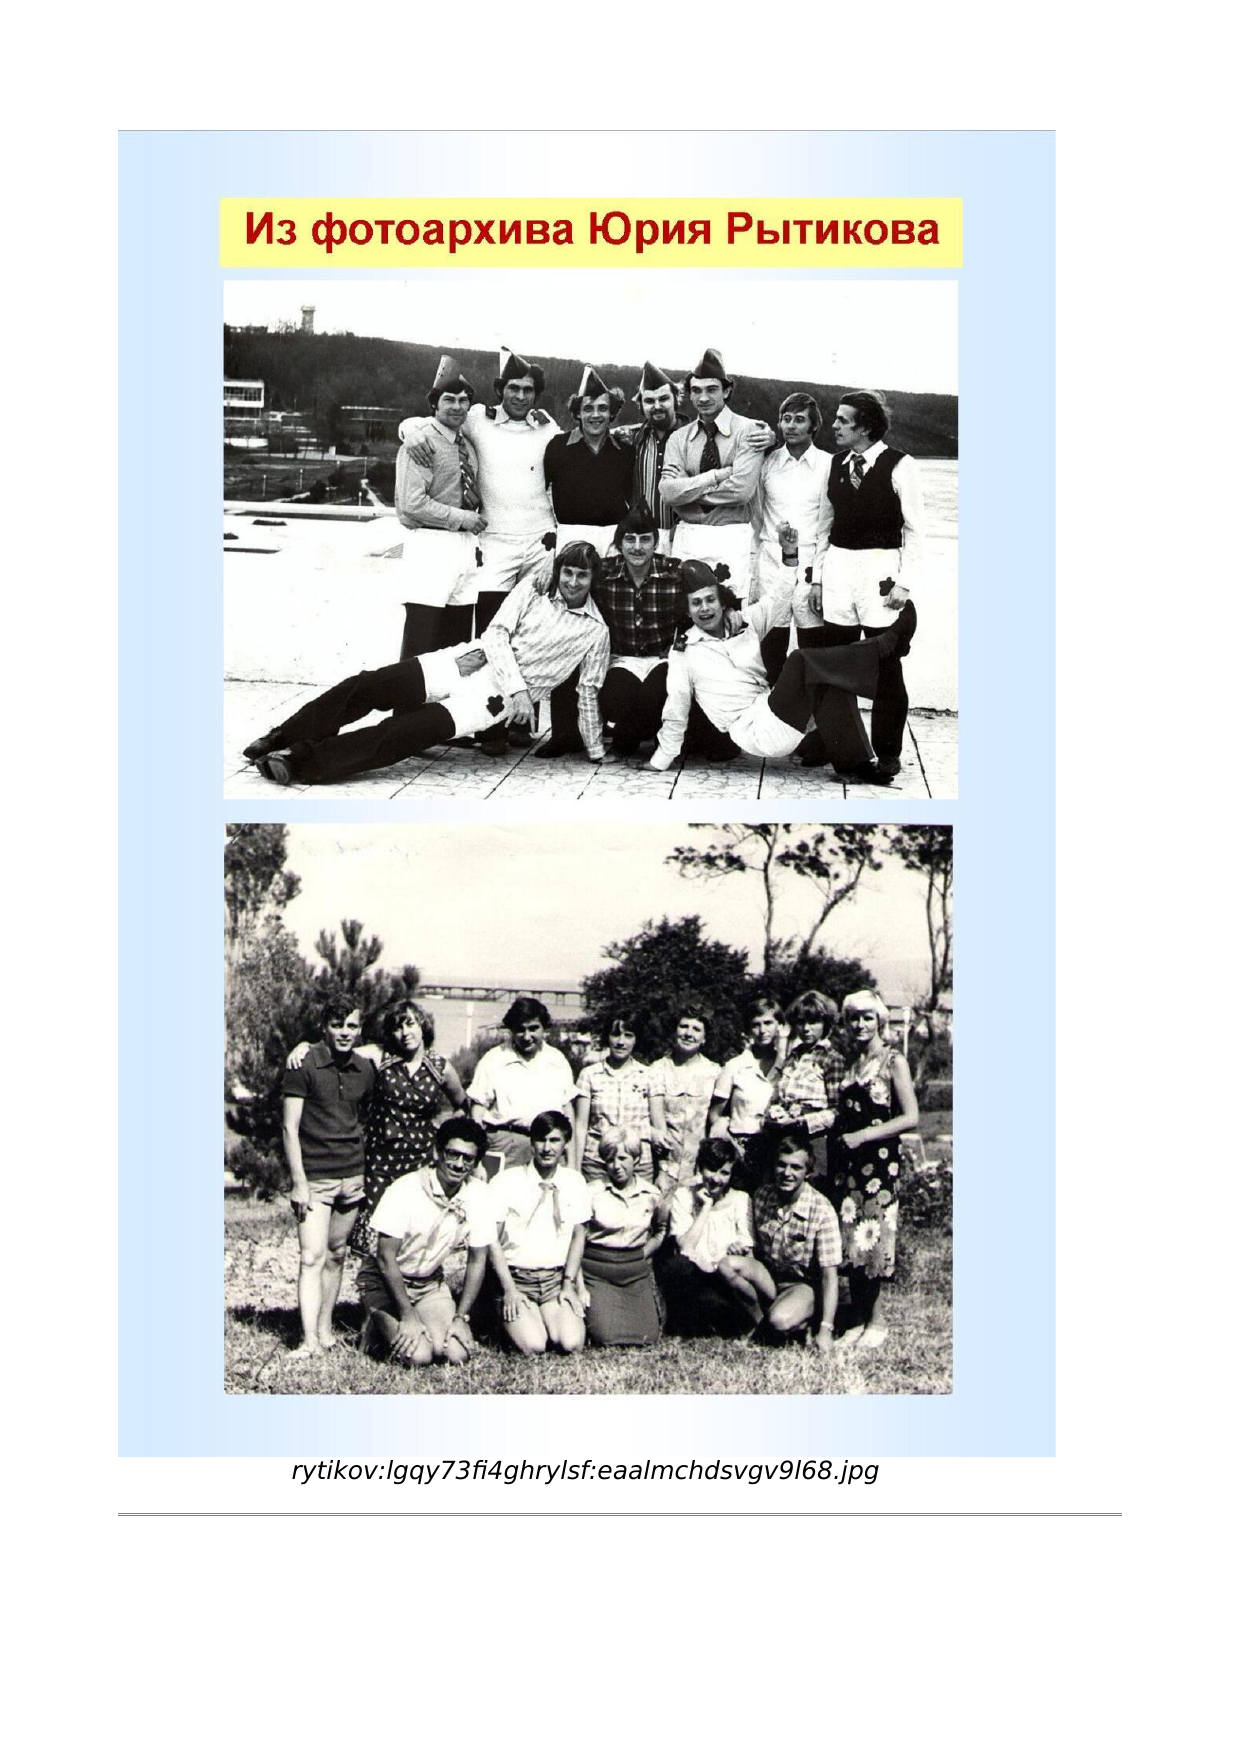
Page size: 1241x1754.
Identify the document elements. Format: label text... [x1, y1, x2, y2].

text rytikov:lgqy73fi4ghrylsf:eaalmchdsvgv9l68.jpg [118, 1457, 1056, 1486]
picture [118, 130, 1056, 1457]
